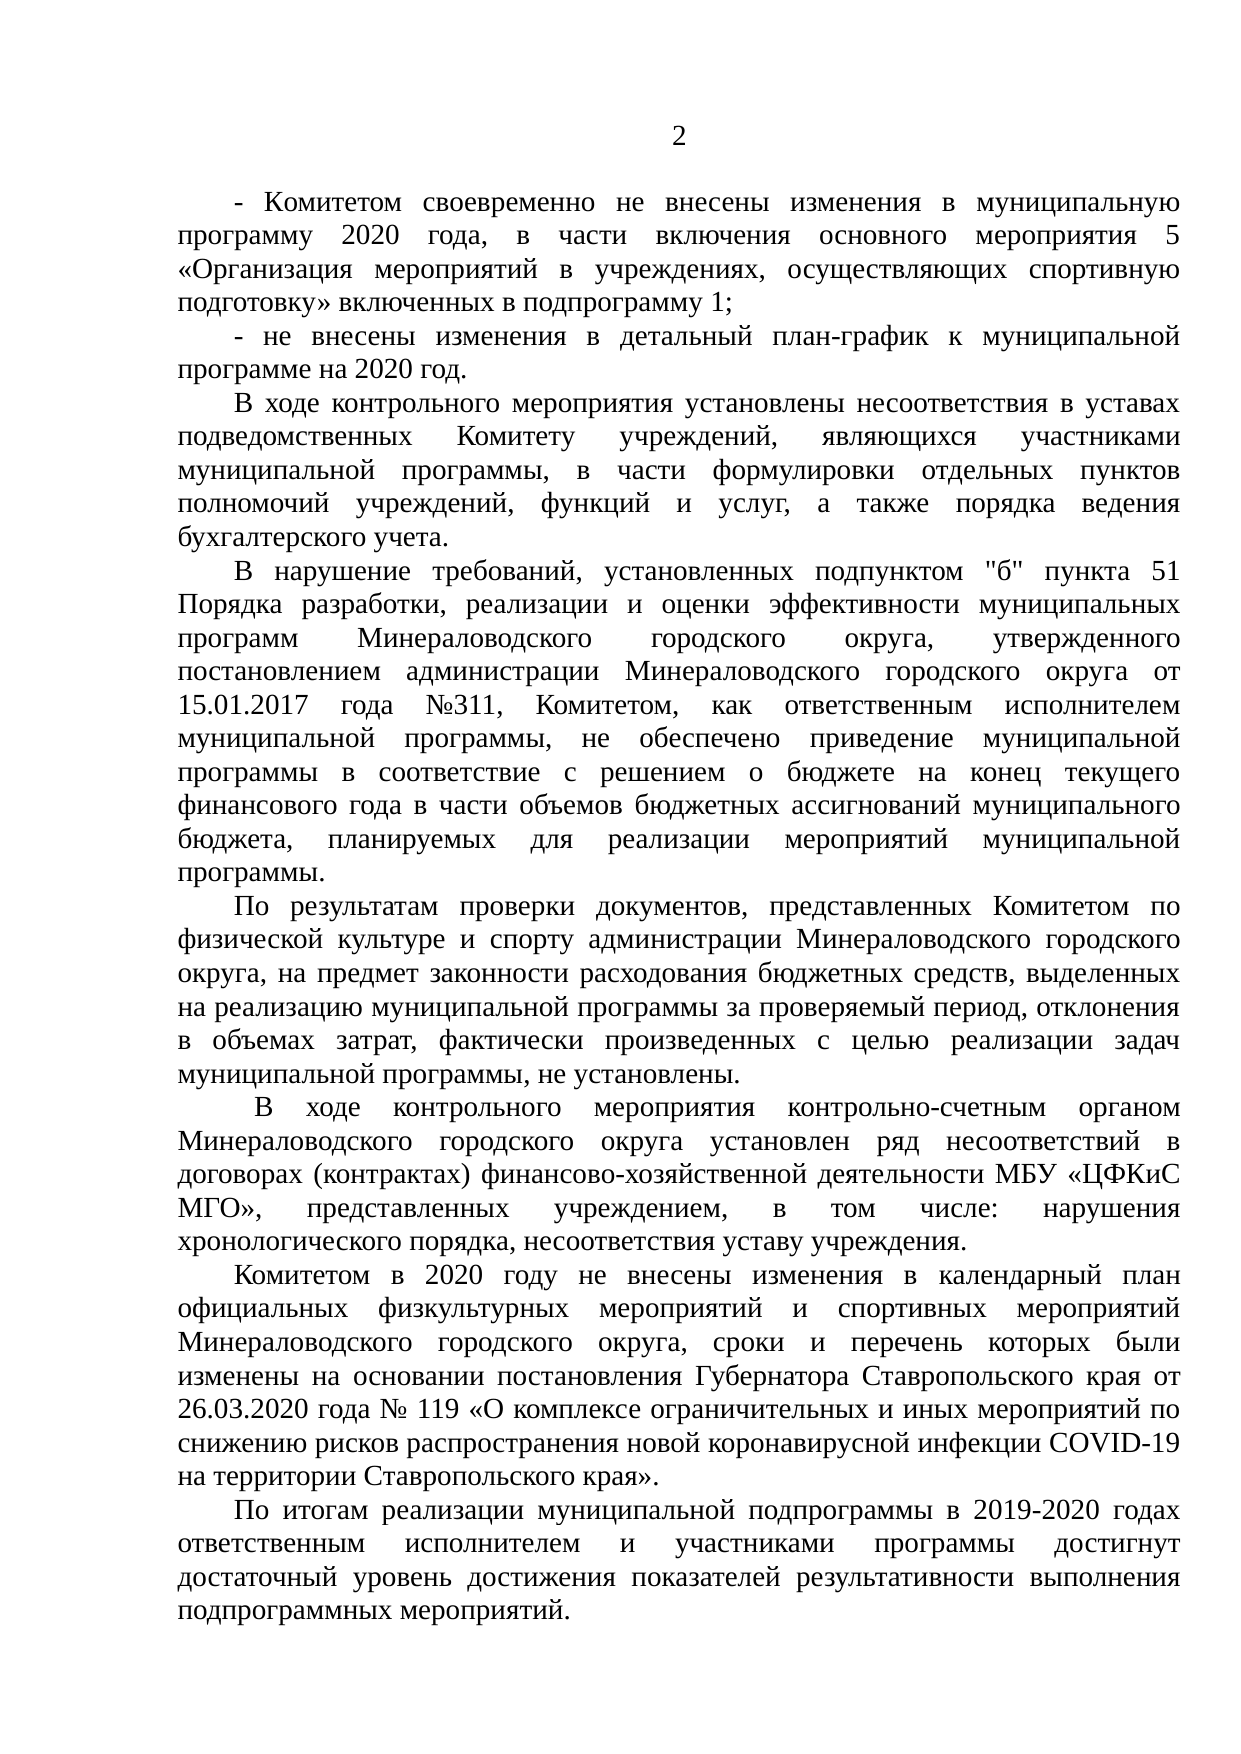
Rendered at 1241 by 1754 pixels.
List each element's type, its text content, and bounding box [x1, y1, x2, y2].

text - Комитетом своевременно не внесены изменения в муниципальную программу 2020 года, в части включения основного мероприятия 5 «Организация мероприятий в учреждениях, осуществляющих спортивную подготовку» включенных в подпрограмму 1; [177, 184, 1181, 318]
text В ходе контрольного мероприятия контрольно-счетным органом Минераловодского городского округа установлен ряд несоответствий в договорах (контрактах) финансово-хозяйственной деятельности МБУ «ЦФКиС МГО», представленных учреждением, в том числе: нарушения хронологического порядка, несоответствия уставу учреждения. [177, 1089, 1181, 1257]
text По результатам проверки документов, представленных Комитетом по физической культуре и спорту администрации Минераловодского городского округа, на предмет законности расходования бюджетных средств, выделенных на реализацию муниципальной программы за проверяемый период, отклонения в объемах затрат, фактически произведенных с целью реализации задач муниципальной программы, не установлены. [177, 888, 1181, 1089]
text Комитетом в 2020 году не внесены изменения в календарный план официальных физкультурных мероприятий и спортивных мероприятий Минераловодского городского округа, сроки и перечень которых были изменены на основании постановления Губернатора Ставропольского края от 26.03.2020 года № 119 «О комплексе ограничительных и иных мероприятий по снижению рисков распространения новой коронавирусной инфекции COVID-19 на территории Ставропольского края». [177, 1257, 1181, 1492]
text - не внесены изменения в детальный план-график к муниципальной программе на 2020 год. [177, 318, 1181, 385]
text В ходе контрольного мероприятия установлены несоответствия в уставах подведомственных Комитету учреждений, являющихся участниками муниципальной программы, в части формулировки отдельных пунктов полномочий учреждений, функций и услуг, а также порядка ведения бухгалтерского учета. [177, 385, 1181, 553]
text По итогам реализации муниципальной подпрограммы в 2019-2020 годах ответственным исполнителем и участниками программы достигнут достаточный уровень достижения показателей результативности выполнения подпрограммных мероприятий. [177, 1492, 1181, 1626]
text В нарушение требований, установленных подпунктом "б" пункта 51 Порядка разработки, реализации и оценки эффективности муниципальных программ Минераловодского городского округа, утвержденного постановлением администрации Минераловодского городского округа от 15.01.2017 года №311, Комитетом, как ответственным исполнителем муниципальной программы, не обеспечено приведение муниципальной программы в соответствие с решением о бюджете на конец текущего финансового года в части объемов бюджетных ассигнований муниципального бюджета, планируемых для реализации мероприятий муниципальной программы. [177, 553, 1181, 888]
